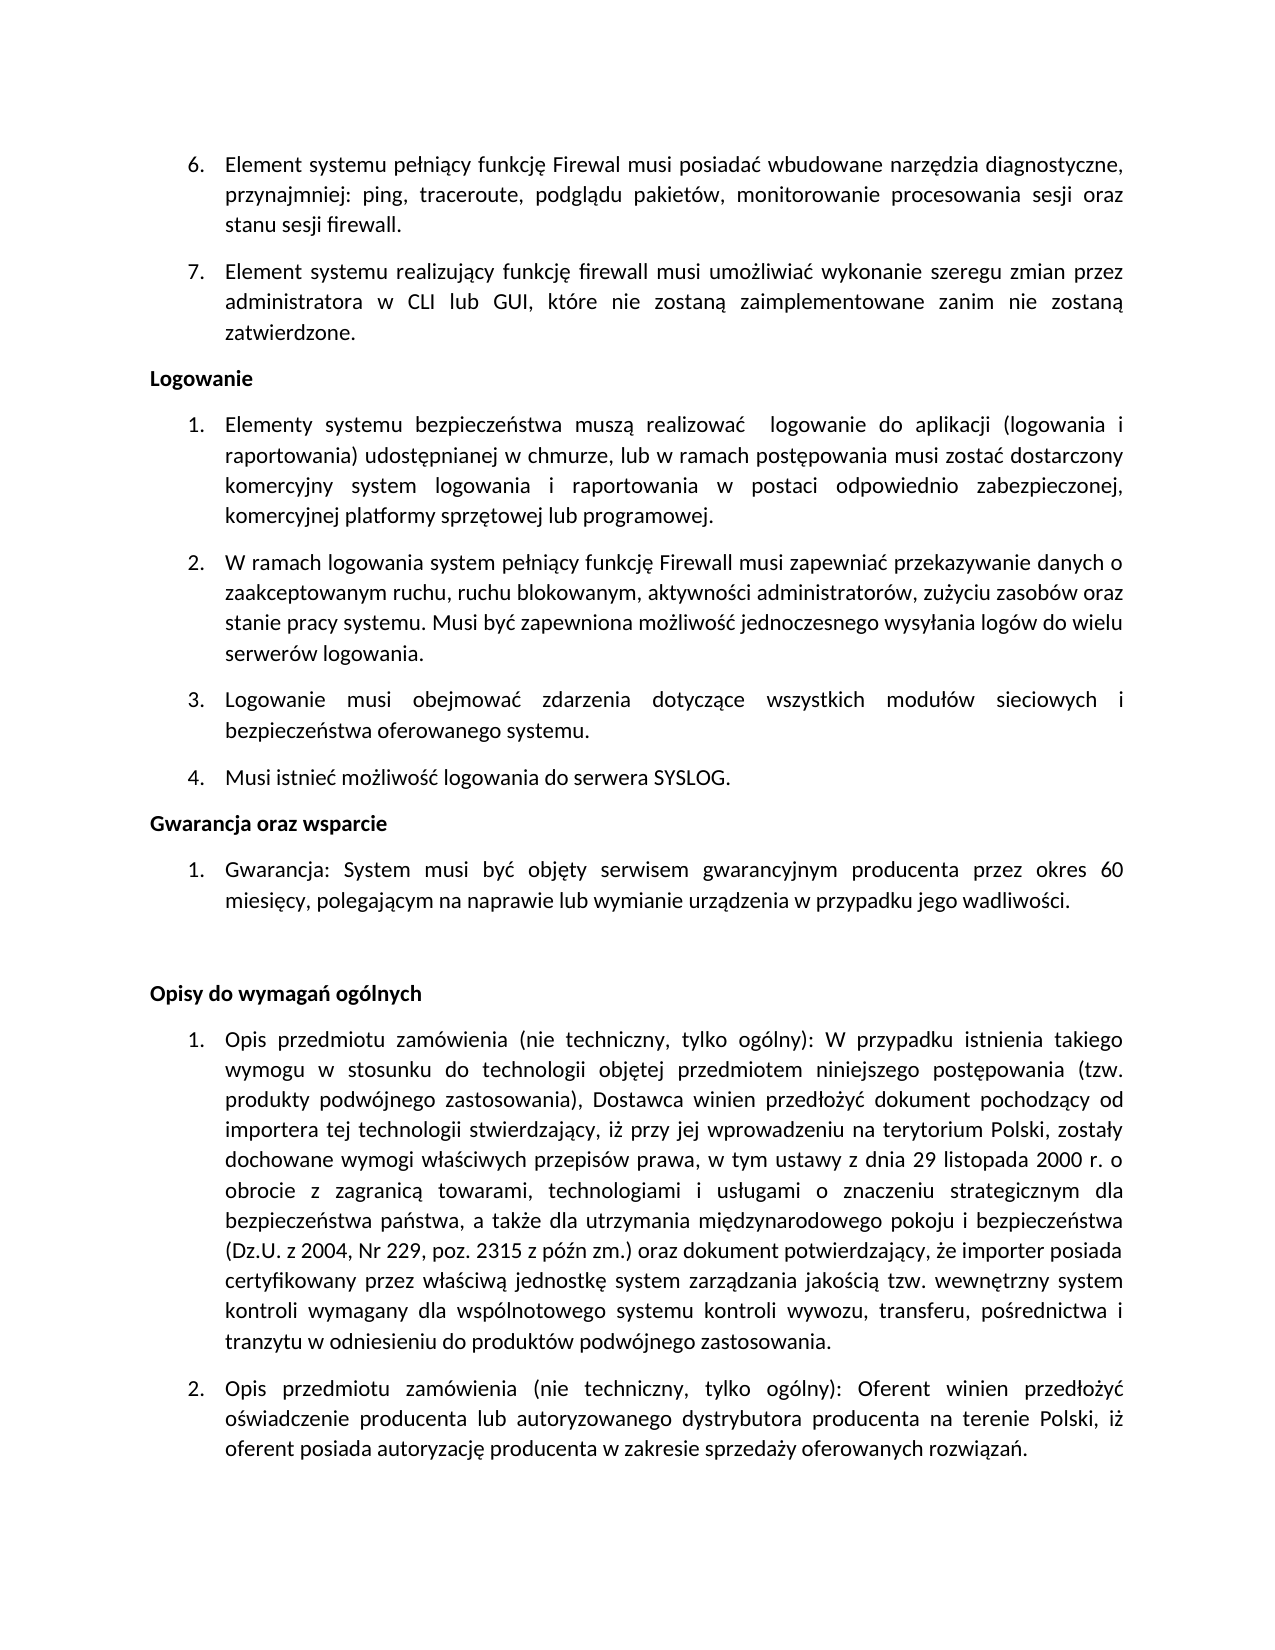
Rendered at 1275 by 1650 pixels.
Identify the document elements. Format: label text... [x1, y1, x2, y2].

text Opisy do wymagań ogólnych [150, 979, 1125, 1007]
list Musi istnieć możliwość logowania do serwera SYSLOG. [187, 763, 1125, 791]
list Logowanie musi obejmować zdarzenia dotyczące wszystkich modułów sieciowych i bezpieczeństwa oferowanego systemu. [187, 686, 1125, 744]
list Element systemu pełniący funkcję Firewal musi posiadać wbudowane narzędzia diagnostyczne, przynajmniej: ping, traceroute, podglądu pakietów, monitorowanie procesowania sesji oraz stanu sesji firewall. [187, 150, 1125, 238]
list Opis przedmiotu zamówienia (nie techniczny, tylko ogólny): W przypadku istnienia takiego wymogu w stosunku do technologii objętej przedmiotem niniejszego postępowania (tzw. produkty podwójnego zastosowania), Dostawca winien przedłożyć dokument pochodzący od importera tej technologii stwierdzający, iż przy jej wprowadzeniu na terytorium Polski, zostały dochowane wymogi właściwych przepisów prawa, w tym ustawy z dnia 29 listopada 2000 r. o obrocie z zagranicą towarami, technologiami i usługami o znaczeniu strategicznym dla bezpieczeństwa państwa, a także dla utrzymania międzynarodowego pokoju i bezpieczeństwa (Dz.U. z 2004, Nr 229, poz. 2315 z późn zm.) oraz dokument potwierdzający, że importer posiada certyfikowany przez właściwą jednostkę system zarządzania jakością tzw. wewnętrzny system kontroli wymagany dla wspólnotowego systemu kontroli wywozu, transferu, pośrednictwa i tranzytu w odniesieniu do produktów podwójnego zastosowania. [187, 1025, 1125, 1355]
list Opis przedmiotu zamówienia (nie techniczny, tylko ogólny): Oferent winien przedłożyć oświadczenie producenta lub autoryzowanego dystrybutora producenta na terenie Polski, iż oferent posiada autoryzację producenta w zakresie sprzedaży oferowanych rozwiązań. [187, 1374, 1125, 1462]
text Logowanie [150, 364, 1125, 393]
list W ramach logowania system pełniący funkcję Firewall musi zapewniać przekazywanie danych o zaakceptowanym ruchu, ruchu blokowanym, aktywności administratorów, zużyciu zasobów oraz stanie pracy systemu. Musi być zapewniona możliwość jednoczesnego wysyłania logów do wielu serwerów logowania. [187, 548, 1125, 667]
list Elementy systemu bezpieczeństwa muszą realizować logowanie do aplikacji (logowania i raportowania) udostępnianej w chmurze, lub w ramach postępowania musi zostać dostarczony komercyjny system logowania i raportowania w postaci odpowiednio zabezpieczonej, komercyjnej platformy sprzętowej lub programowej. [187, 411, 1125, 529]
list Element systemu realizujący funkcję firewall musi umożliwiać wykonanie szeregu zmian przez administratora w CLI lub GUI, które nie zostaną zaimplementowane zanim nie zostaną zatwierdzone. [187, 257, 1125, 346]
text Gwarancja oraz wsparcie [150, 809, 1125, 838]
list Gwarancja: System musi być objęty serwisem gwarancyjnym producenta przez okres 60 miesięcy, polegającym na naprawie lub wymianie urządzenia w przypadku jego wadliwości. [187, 856, 1125, 914]
